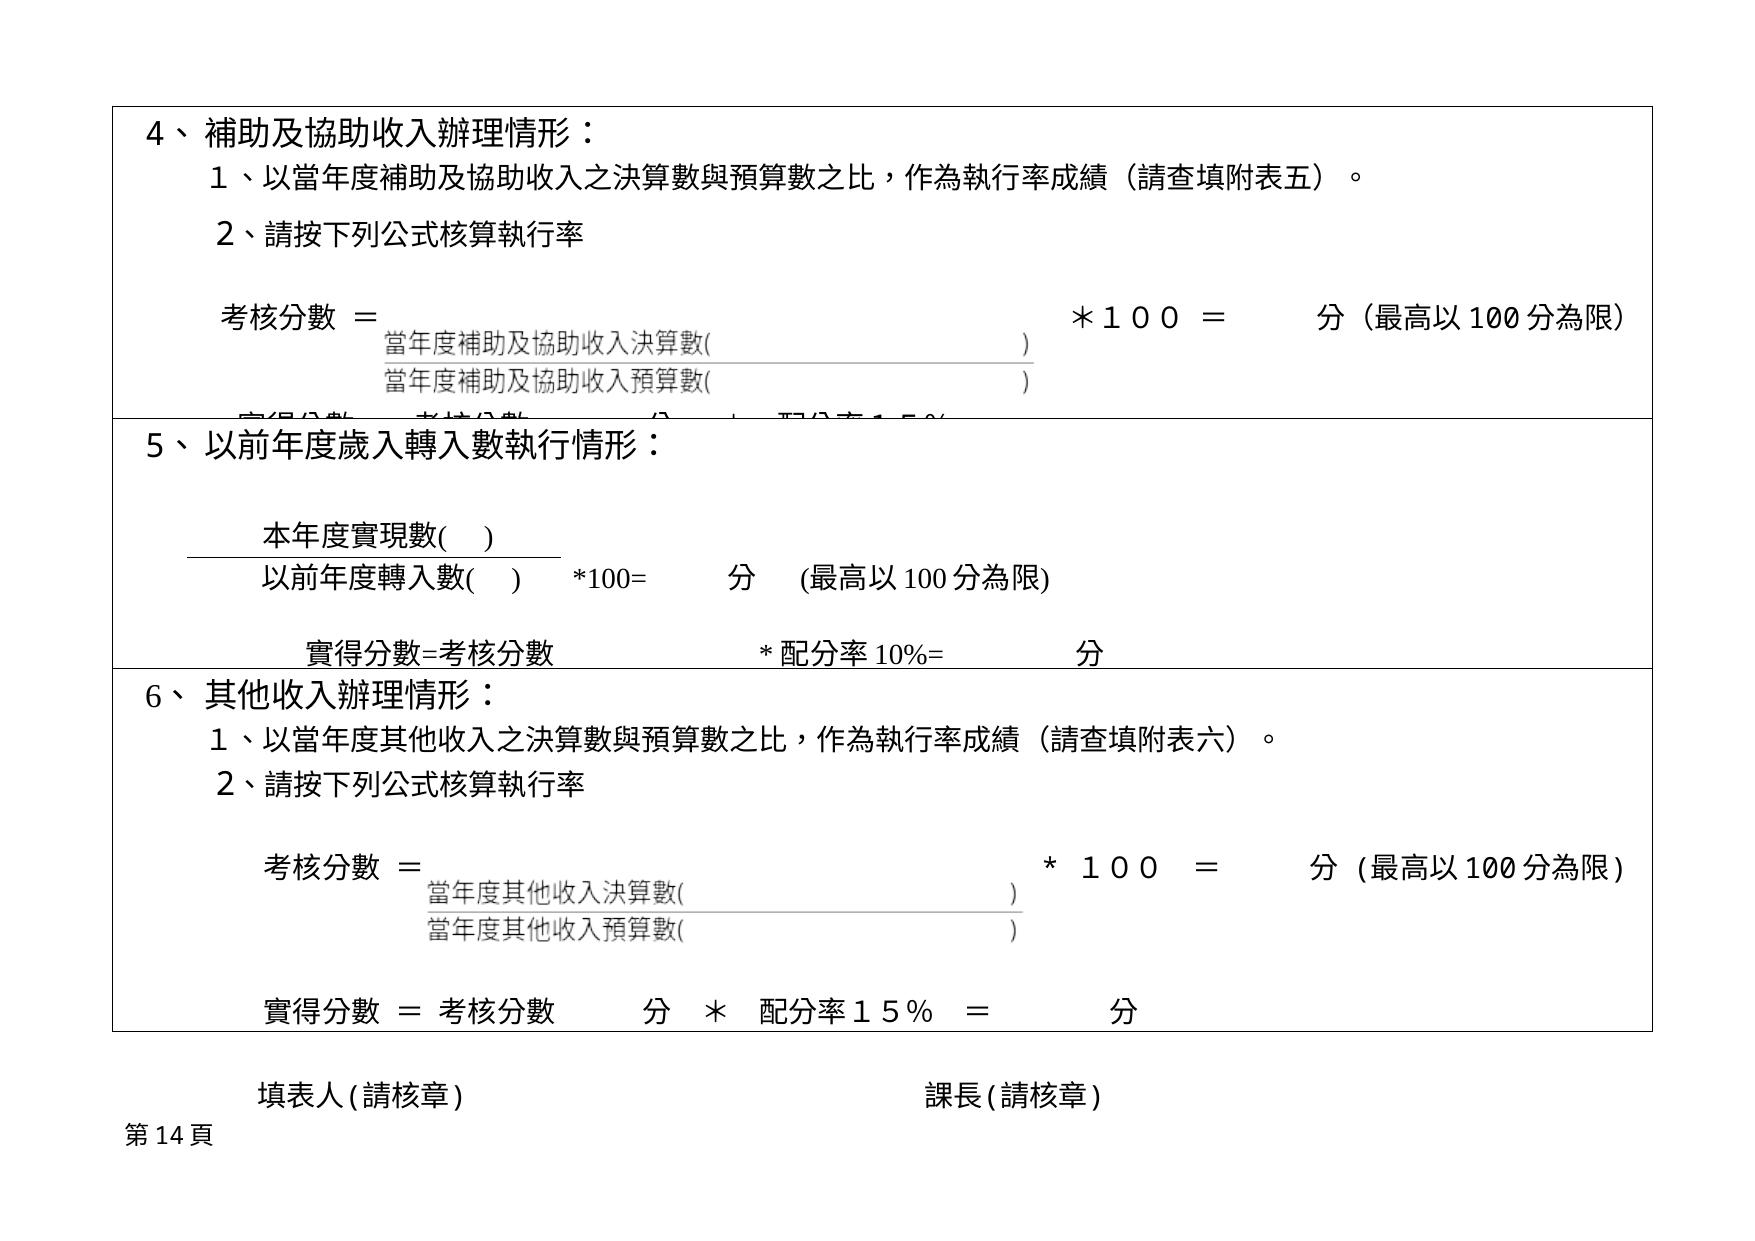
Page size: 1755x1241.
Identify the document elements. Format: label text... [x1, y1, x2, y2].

table_header 補助及協助收入辦理情形： １、以當年度補助及協助收入之決算數與預算數之比，作為執行率成績（請查填附表五）。 2、請按下列公式核算執行率 考核分數 ＝ ＊１００ ＝ 分（最高以100分為限） 實得分數 ＝ 考核分數 分 ＊ 配分率１５％ ＝ [113, 107, 1652, 418]
table_cell 其他收入辦理情形： １、以當年度其他收入之決算數與預算數之比，作為執行率成績（請查填附表六）。 2、請按下列公式核算執行率 考核分數 ＝ * １００ ＝ 分 (最高以100分為限) 實得分數 ＝ 考核分數 分 ＊ 配分率１５％ ＝ 分 [113, 669, 1652, 1031]
table_cell 以前年度歲入轉入數執行情形： 本年度實現數( ) 以前年度轉入數( ) *100= 分 (最高以100分為限) 實得分數=考核分數 * 配分率10%= 分 [113, 419, 1652, 668]
